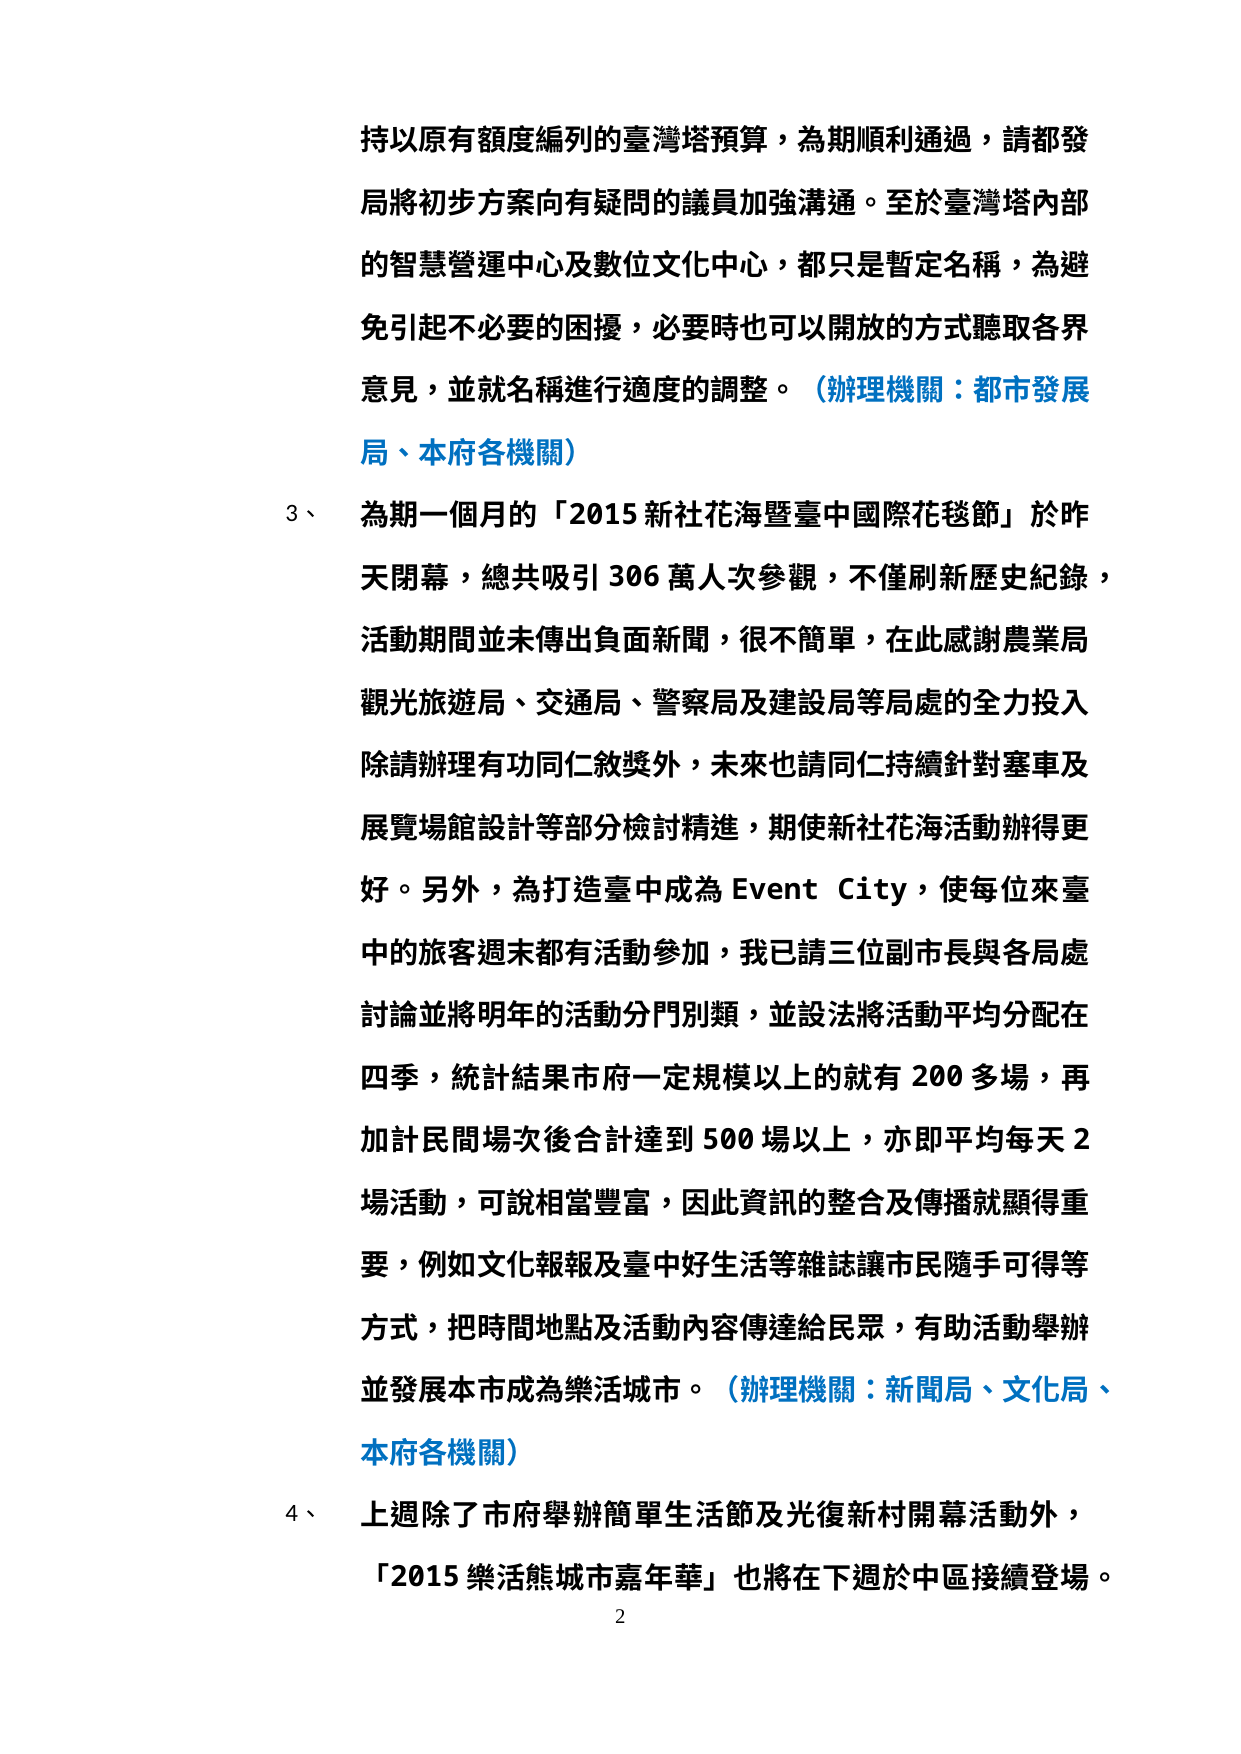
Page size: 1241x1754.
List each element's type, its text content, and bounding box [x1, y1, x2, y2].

list 上週除了市府舉辦簡單生活節及光復新村開幕活動外，「2015樂活熊城市嘉年華」也將在下週於中區接續登場。其中本市三處摘星築夢基地之一的光復新村順利開幕，特別感謝勞工局及文化局，讓老舊空間得到再生及利用的機會，舊的建物加上年輕人的創意及創業相互融合，成功吸引大家目光。而這些成功創業的108條好漢，未來也會透過經驗傳承，從受人幫助到幫助別人，也請市府相關機關持續在創業貸款方面提供幫助，讓青年創業能夠更加順利成功。（辦理機關：經濟發展局、勞工局） [285, 1471, 1090, 1596]
list 為期一個月的「2015新社花海暨臺中國際花毯節」於昨天閉幕，總共吸引306萬人次參觀，不僅刷新歷史紀錄，活動期間並未傳出負面新聞，很不簡單，在此感謝農業局、觀光旅遊局、交通局、警察局及建設局等局處的全力投入，除請辦理有功同仁敘獎外，未來也請同仁持續針對塞車及展覽場館設計等部分檢討精進，期使新社花海活動辦得更好。另外，為打造臺中成為Event City，使每位來臺中的旅客週末都有活動參加，我已請三位副市長與各局處討論並將明年的活動分門別類，並設法將活動平均分配在四季，統計結果市府一定規模以上的就有200多場，再加計民間場次後合計達到500場以上，亦即平均每天2場活動，可說相當豐富，因此資訊的整合及傳播就顯得重要，例如文化報報及臺中好生活等雜誌讓市民隨手可得等方式，把時間地點及活動內容傳達給民眾，有助活動舉辦，並發展本市成為樂活城市。（辦理機關：新聞局、文化局、本府各機關） [285, 471, 1090, 1471]
list 持以原有額度編列的臺灣塔預算，為期順利通過，請都發局將初步方案向有疑問的議員加強溝通。至於臺灣塔內部的智慧營運中心及數位文化中心，都只是暫定名稱，為避免引起不必要的困擾，必要時也可以開放的方式聽取各界意見，並就名稱進行適度的調整。（辦理機關：都市發展局、本府各機關） [285, 96, 1090, 471]
